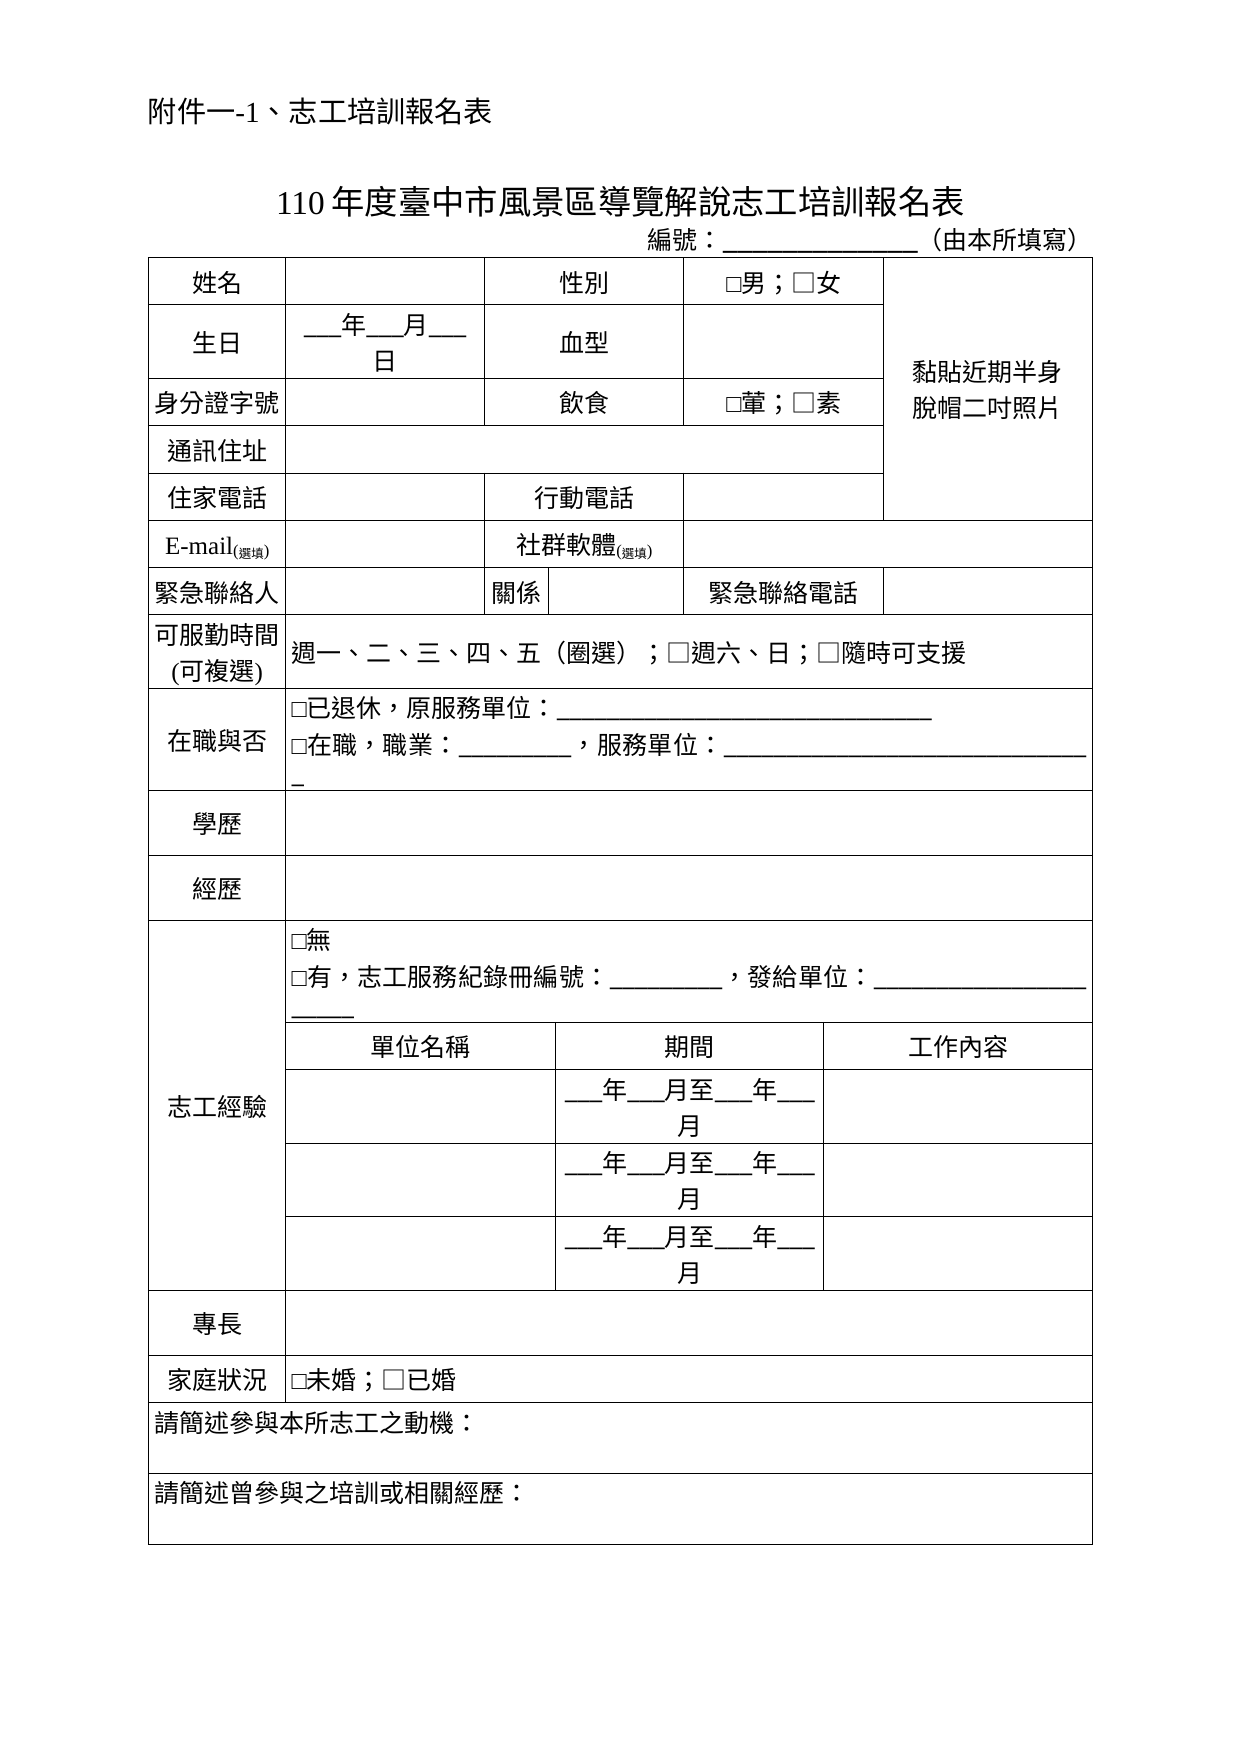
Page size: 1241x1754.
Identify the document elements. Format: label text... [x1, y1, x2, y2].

table_cell [286, 1070, 555, 1143]
table_cell [684, 474, 883, 520]
table_header 姓名 [149, 258, 285, 304]
table_cell 在職與否 [149, 689, 285, 790]
table_cell 學歷 [149, 791, 285, 855]
table_cell [286, 379, 484, 425]
table_cell [286, 474, 484, 520]
table_cell 工作內容 [824, 1023, 1092, 1069]
table_cell □葷；□素 [684, 379, 883, 425]
table_cell 緊急聯絡電話 [684, 568, 883, 614]
table_cell [684, 305, 883, 378]
table_cell [549, 568, 683, 614]
table_cell 身分證字號 [149, 379, 285, 425]
table_cell 單位名稱 [286, 1023, 555, 1069]
table_header □男；□女 [684, 258, 883, 304]
table_cell 通訊住址 [149, 426, 285, 472]
table_cell [286, 521, 484, 567]
text 110年度臺中市風景區導覽解說志工培訓報名表 [148, 158, 1092, 221]
table_cell □未婚；□已婚 [286, 1356, 1092, 1402]
table_cell [286, 426, 883, 472]
table_cell 生日 [149, 305, 285, 378]
table_cell [286, 791, 1092, 855]
table_cell ___年___月至___年___月 [556, 1144, 823, 1216]
table_header 黏貼近期半身 脫帽二吋照片 [884, 258, 1092, 520]
table_cell □已退休，原服務單位：______________________________ □在職，職業：_________，服務單位：______________________________ [286, 689, 1092, 790]
table_cell E-mail(選填) [149, 521, 285, 567]
table_cell 請簡述曾參與之培訓或相關經歷： [149, 1474, 1092, 1544]
table_cell [286, 568, 484, 614]
table_header [286, 258, 484, 304]
table_cell [286, 856, 1092, 920]
table_cell [286, 1217, 555, 1290]
table_cell 可服勤時間(可複選) [149, 615, 285, 688]
table_cell □無 □有，志工服務紀錄冊編號：_________，發給單位：______________________ [286, 921, 1092, 1022]
table_cell ___年___月至___年___月 [556, 1217, 823, 1290]
table_cell [824, 1144, 1092, 1216]
table_header 性別 [485, 258, 683, 304]
table_cell [824, 1070, 1092, 1143]
table_cell 經歷 [149, 856, 285, 920]
table_cell 社群軟體(選填) [485, 521, 683, 567]
table_cell [286, 1144, 555, 1216]
text 編號：_____________（由本所填寫） [148, 221, 1092, 257]
table_cell [884, 568, 1092, 614]
table_cell 住家電話 [149, 474, 285, 520]
table_cell 關係 [485, 568, 548, 614]
table_cell 週一、二、三、四、五（圈選）；□週六、日；□隨時可支援 [286, 615, 1092, 688]
table_cell 飲食 [485, 379, 683, 425]
table_cell [286, 1291, 1092, 1355]
table_cell 血型 [485, 305, 683, 378]
table_cell 行動電話 [485, 474, 683, 520]
table_cell [684, 521, 1092, 567]
table_cell 緊急聯絡人 [149, 568, 285, 614]
table_cell 專長 [149, 1291, 285, 1355]
table_cell ___年___月至___年___月 [556, 1070, 823, 1143]
table_cell 家庭狀況 [149, 1356, 285, 1402]
table_cell 請簡述參與本所志工之動機： [149, 1403, 1092, 1473]
table_cell 期間 [556, 1023, 823, 1069]
table_cell [824, 1217, 1092, 1290]
table_cell 志工經驗 [149, 921, 285, 1290]
table_cell ___年___月___日 [286, 305, 484, 378]
